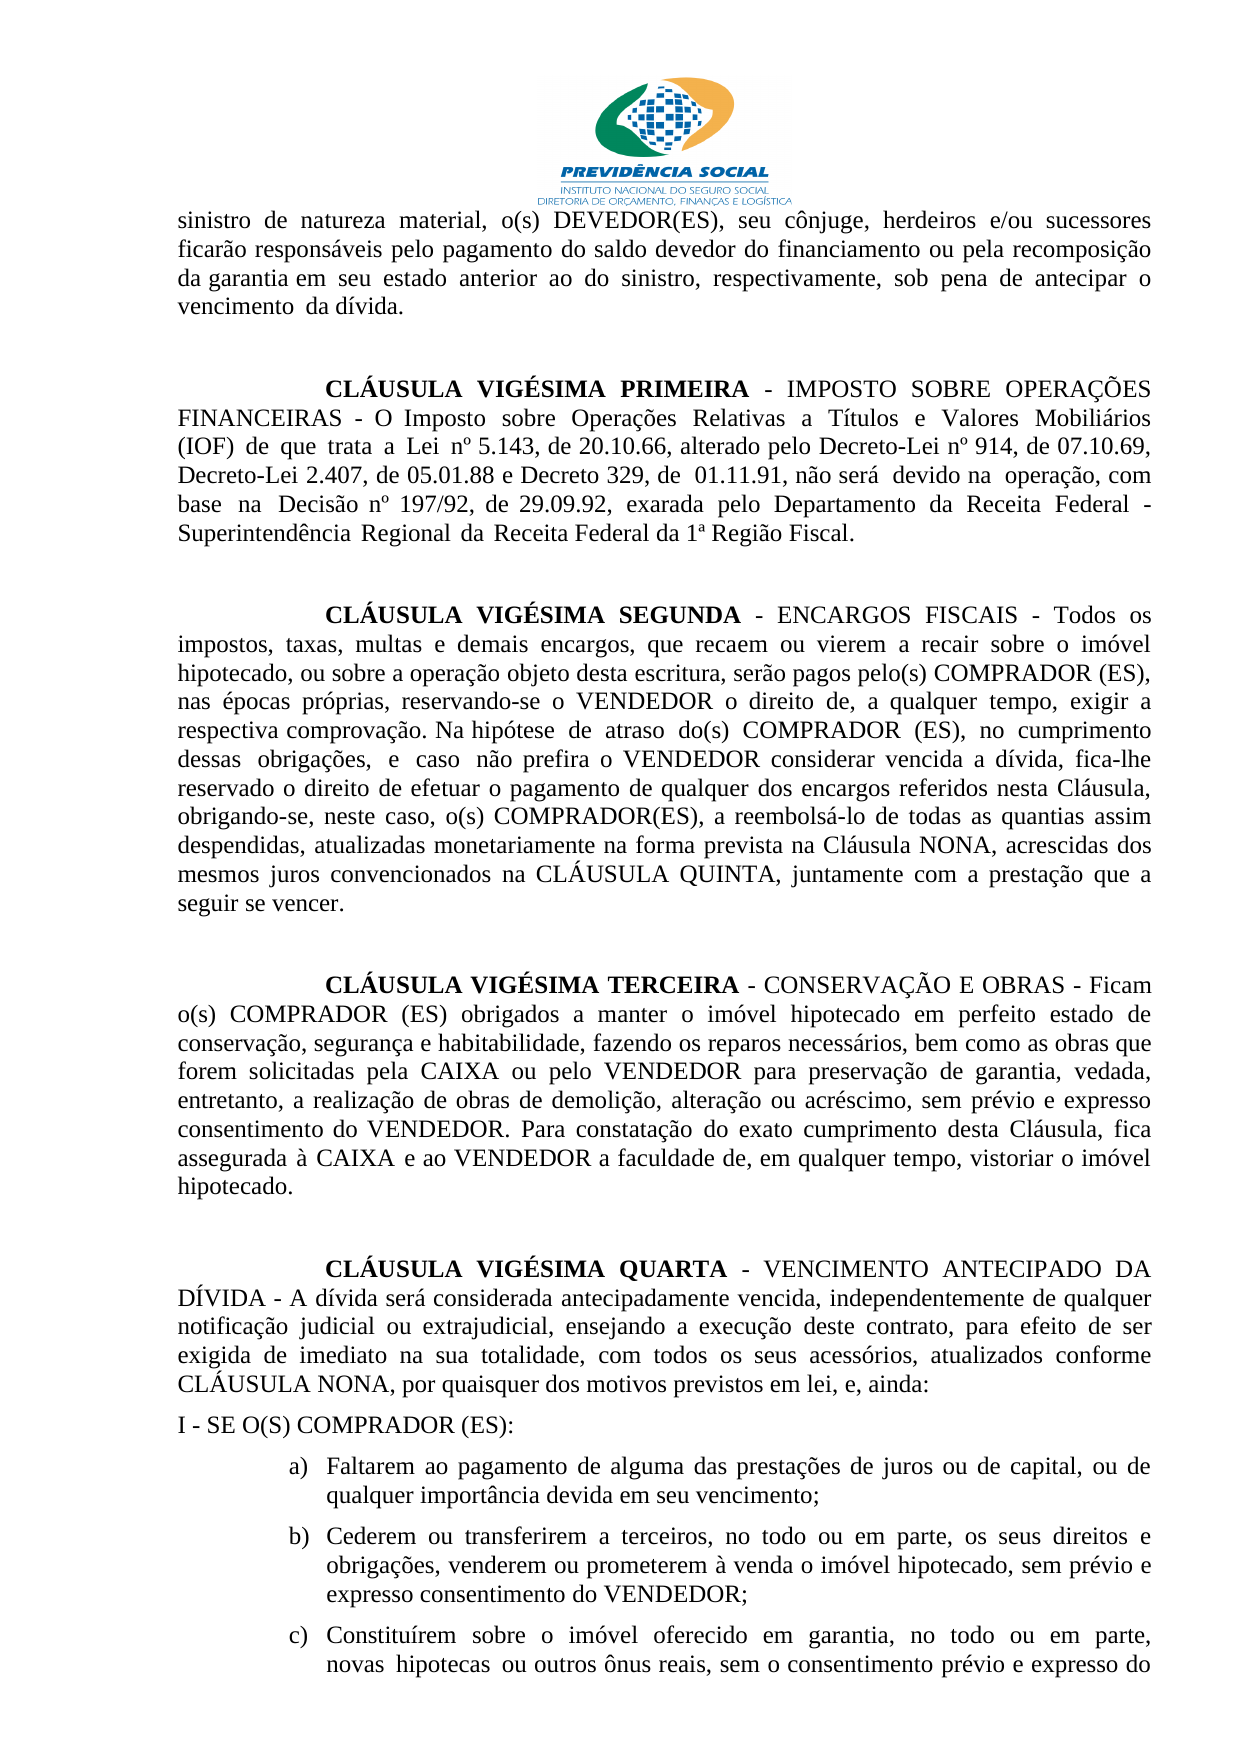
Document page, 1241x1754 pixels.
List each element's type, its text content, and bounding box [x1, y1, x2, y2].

list Faltarem ao pagamento de alguma das prestações de juros ou de capital, ou de qualquer importância devida em seu vencimento; [288, 1451, 1152, 1509]
list Cederem ou transferirem a terceiros, no todo ou em parte, os seus direitos e obrigações, venderem ou prometerem à venda o imóvel hipotecado, sem prévio e expresso consentimento do VENDEDOR; [288, 1521, 1152, 1608]
list Constituírem sobre o imóvel oferecido em garantia, no todo ou em parte, novas hipotecas ou outros ônus reais, sem o consentimento prévio e expresso do [288, 1620, 1152, 1678]
text CLÁUSULA VIGÉSIMA TERCEIRA - CONSERVAÇÃO E OBRAS - Ficam o(s) COMPRADOR (ES) obrigados a manter o imóvel hipotecado em perfeito estado de conservação, segurança e habitabilidade, fazendo os reparos necessários, bem como as obras que forem solicitadas pela CAIXA ou pelo VENDEDOR para preservação de garantia, vedada, entretanto, a realização de obras de demolição, alteração ou acréscimo, sem prévio e expresso consentimento do VENDEDOR. Para constatação do exato cumprimento desta Cláusula, fica assegurada à CAIXA e ao VENDEDOR a faculdade de, em qualquer tempo, vistoriar o imóvel hipotecado. [177, 970, 1152, 1200]
text CLÁUSULA VIGÉSIMA PRIMEIRA - IMPOSTO SOBRE OPERAÇÕES FINANCEIRAS - O Imposto sobre Operações Relativas a Títulos e Valores Mobiliários (IOF) de que trata a Lei nº 5.143, de 20.10.66, alterado pelo Decreto-Lei nº 914, de 07.10.69, Decreto-Lei 2.407, de 05.01.88 e Decreto 329, de 01.11.91, não será devido na operação, com base na Decisão nº 197/92, de 29.09.92, exarada pelo Departamento da Receita Federal - Superintendência Regional da Receita Federal da 1ª Região Fiscal. [177, 374, 1152, 546]
text CLÁUSULA VIGÉSIMA SEGUNDA - ENCARGOS FISCAIS - Todos os impostos, taxas, multas e demais encargos, que recaem ou vierem a recair sobre o imóvel hipotecado, ou sobre a operação objeto desta escritura, serão pagos pelo(s) COMPRADOR (ES), nas épocas próprias, reservando-se o VENDEDOR o direito de, a qualquer tempo, exigir a respectiva comprovação. Na hipótese de atraso do(s) COMPRADOR (ES), no cumprimento dessas obrigações, e caso não prefira o VENDEDOR considerar vencida a dívida, fica-lhe reservado o direito de efetuar o pagamento de qualquer dos encargos referidos nesta Cláusula, obrigando-se, neste caso, o(s) COMPRADOR(ES), a reembolsá-lo de todas as quantias assim despendidas, atualizadas monetariamente na forma prevista na Cláusula NONA, acrescidas dos mesmos juros convencionados na CLÁUSULA QUINTA, juntamente com a prestação que a seguir se vencer. [177, 600, 1152, 916]
text CLÁUSULA VIGÉSIMA QUARTA - VENCIMENTO ANTECIPADO DA DÍVIDA - A dívida será considerada antecipadamente vencida, independentemente de qualquer notificação judicial ou extrajudicial, ensejando a execução deste contrato, para efeito de ser exigida de imediato na sua totalidade, com todos os seus acessórios, atualizados conforme CLÁUSULA NONA, por quaisquer dos motivos previstos em lei, e, ainda: [177, 1254, 1152, 1398]
text sinistro de natureza material, o(s) DEVEDOR(ES), seu cônjuge, herdeiros e/ou sucessores ficarão responsáveis pelo pagamento do saldo devedor do financiamento ou pela recomposição da garantia em seu estado anterior ao do sinistro, respectivamente, sob pena de antecipar o vencimento da dívida. [177, 205, 1152, 320]
text I - SE O(S) COMPRADOR (ES): [177, 1410, 1152, 1439]
